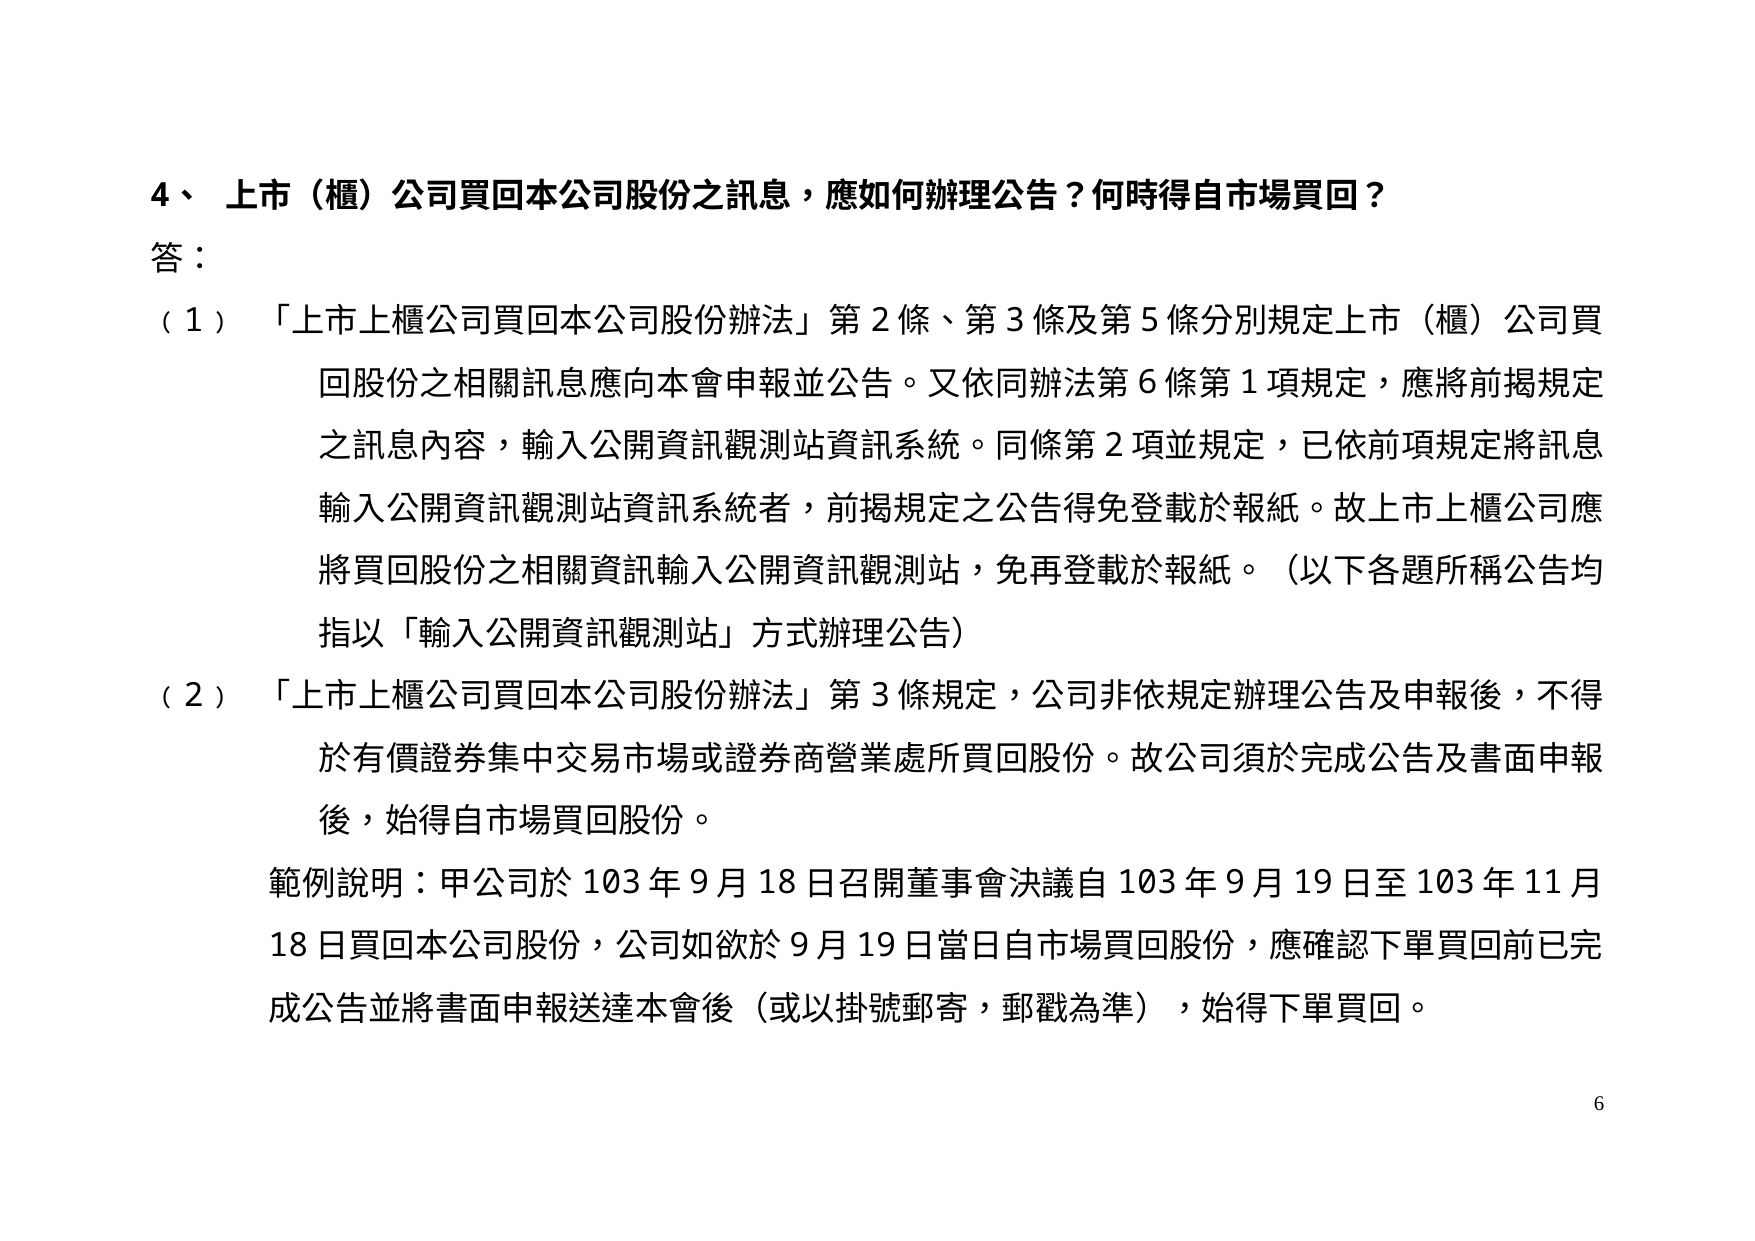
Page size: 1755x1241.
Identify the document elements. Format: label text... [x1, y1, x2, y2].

text 答： [150, 214, 1604, 276]
text 範例說明：甲公司於103年9月18日召開董事會決議自103年9月19日至103年11月18日買回本公司股份，公司如欲於9月19日當日自市場買回股份，應確認下單買回前已完成公告並將書面申報送達本會後（或以掛號郵寄，郵戳為準），始得下單買回。 [268, 839, 1604, 1026]
list 「上市上櫃公司買回本公司股份辦法」第2條、第3條及第5條分別規定上市（櫃）公司買回股份之相關訊息應向本會申報並公告。又依同辦法第6條第1項規定，應將前揭規定之訊息內容，輸入公開資訊觀測站資訊系統。同條第2項並規定，已依前項規定將訊息輸入公開資訊觀測站資訊系統者，前揭規定之公告得免登載於報紙。故上市上櫃公司應將買回股份之相關資訊輸入公開資訊觀測站，免再登載於報紙。（以下各題所稱公告均指以「輸入公開資訊觀測站」方式辦理公告） [150, 276, 1604, 651]
list 上市（櫃）公司買回本公司股份之訊息，應如何辦理公告？何時得自市場買回？ [150, 151, 1604, 214]
list 「上市上櫃公司買回本公司股份辦法」第3條規定，公司非依規定辦理公告及申報後，不得於有價證券集中交易市場或證券商營業處所買回股份。故公司須於完成公告及書面申報後，始得自市場買回股份。 [150, 651, 1604, 839]
